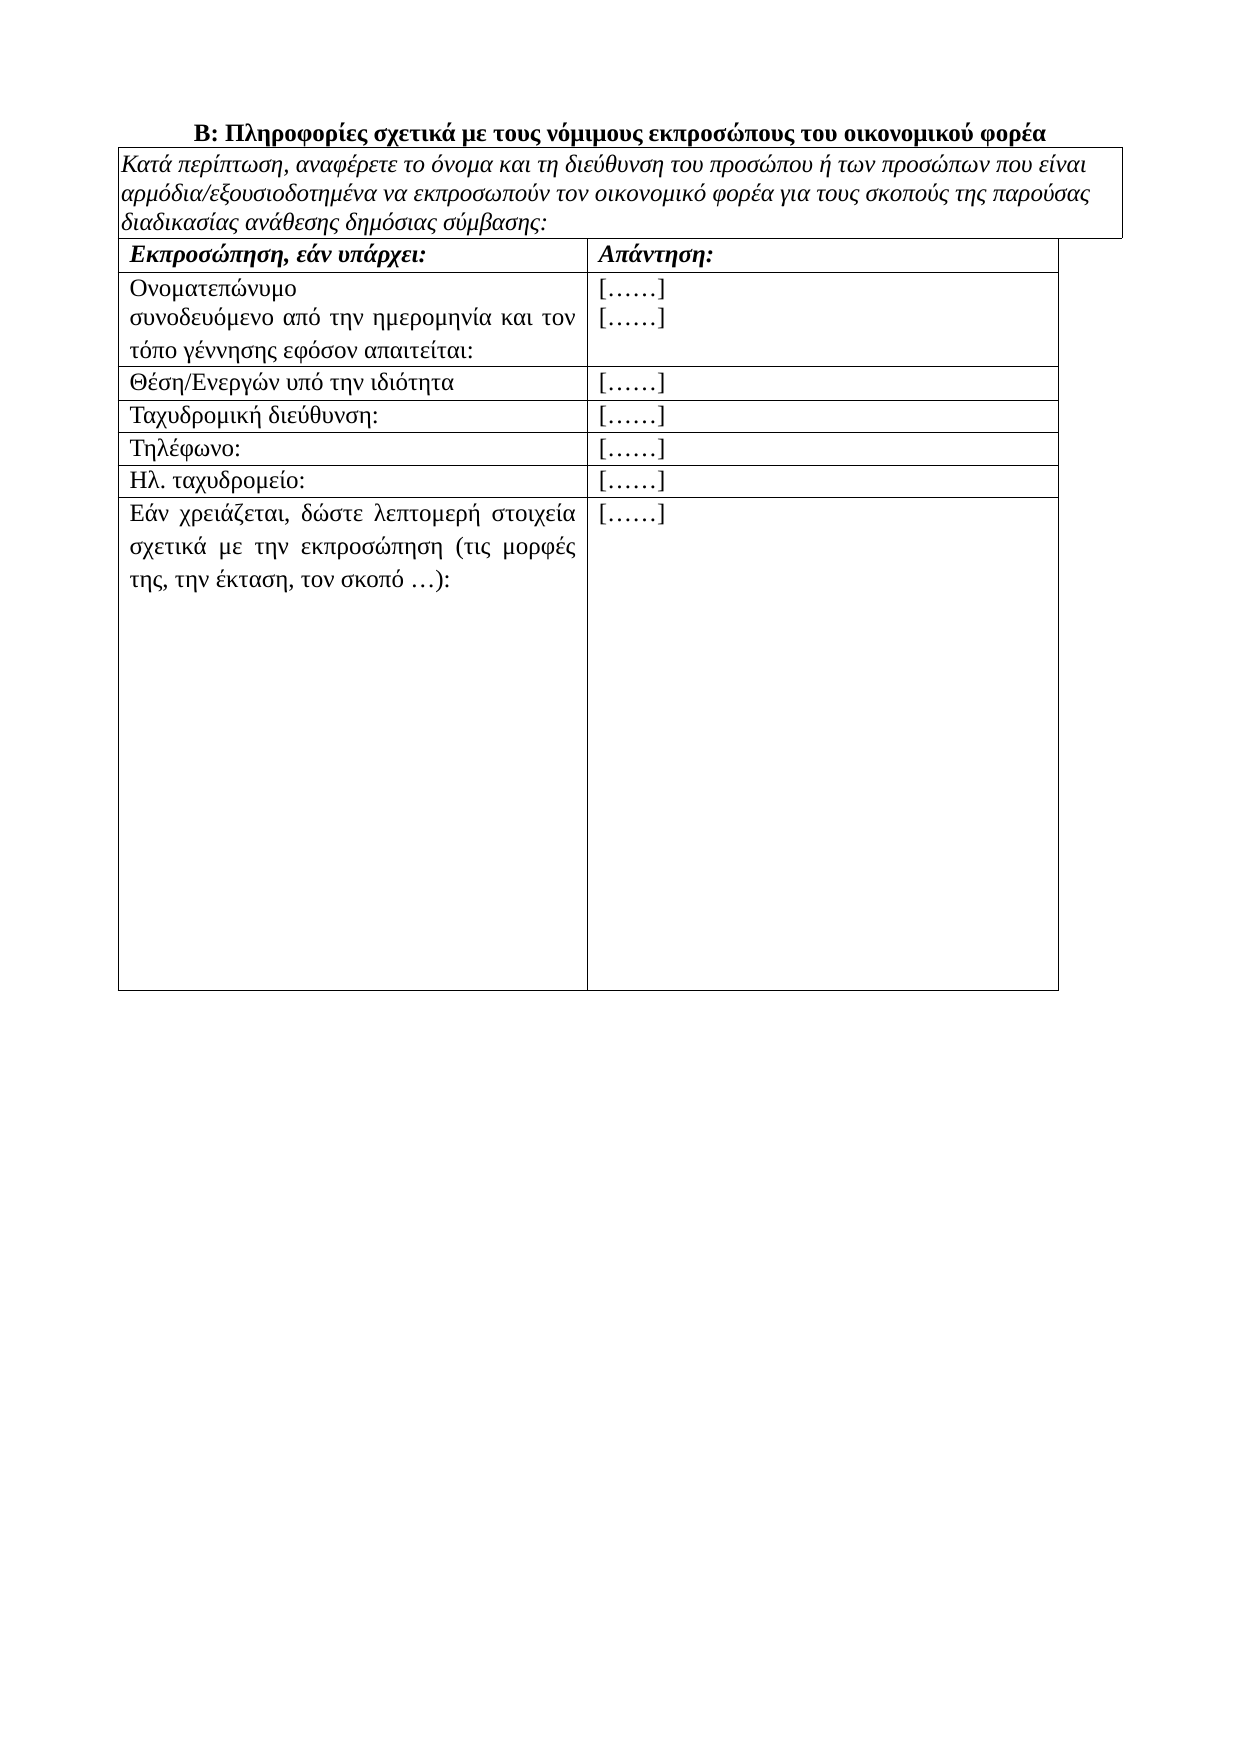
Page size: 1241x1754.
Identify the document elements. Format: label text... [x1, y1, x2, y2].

table_cell [……] [588, 466, 1058, 497]
table_cell Ονοματεπώνυμο συνοδευόμενο από την ημερομηνία και τον τόπο γέννησης εφόσον απαιτείται: [119, 273, 587, 366]
table_cell Ταχυδρομική διεύθυνση: [119, 401, 587, 432]
table_cell [……] [588, 498, 1058, 989]
text Κατά περίπτωση, αναφέρετε το όνομα και τη διεύθυνση του προσώπου ή των προσώπων που είναι αρμόδια/εξουσιοδοτημένα να εκπροσωπούν τον οικονομικό φορέα για τους σκοπούς της παρούσας διαδικασίας ανάθεσης δημόσιας σύμβασης: [119, 148, 1122, 238]
table_cell [……] [588, 367, 1058, 399]
table_cell Ηλ. ταχυδρομείο: [119, 466, 587, 497]
table_cell [……] [588, 433, 1058, 464]
table_header Εκπροσώπηση, εάν υπάρχει: [119, 239, 587, 272]
table_cell Τηλέφωνο: [119, 433, 587, 464]
table_cell Εάν χρειάζεται, δώστε λεπτομερή στοιχεία σχετικά με την εκπροσώπηση (τις μορφές της, την έκταση, τον σκοπό …): [119, 498, 587, 989]
table_cell [……] [588, 401, 1058, 432]
table_header Απάντηση: [588, 239, 1058, 272]
table_cell [……] [……] [588, 273, 1058, 366]
text Β: Πληροφορίες σχετικά με τους νόμιμους εκπροσώπους του οικονομικού φορέα [118, 118, 1122, 147]
table_cell Θέση/Ενεργών υπό την ιδιότητα [119, 367, 587, 399]
